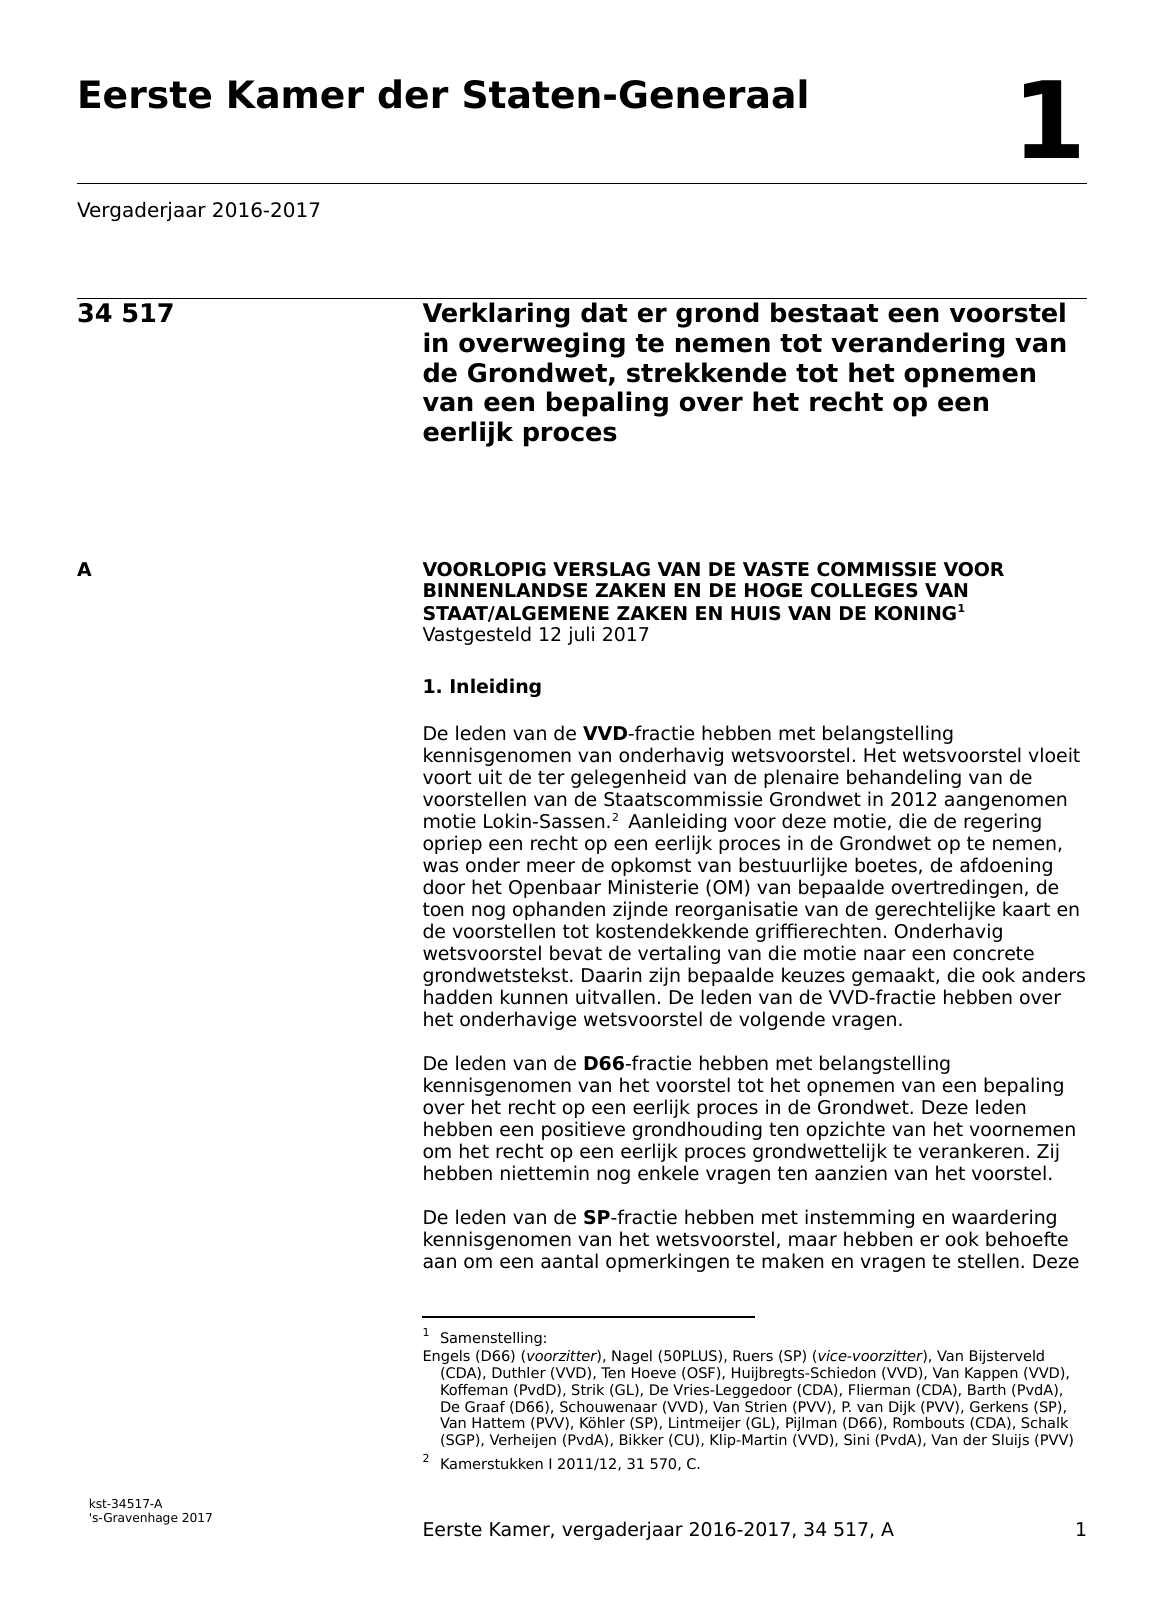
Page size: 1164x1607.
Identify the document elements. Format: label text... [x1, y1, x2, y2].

text Samenstelling: [422, 1326, 1087, 1348]
text kst-34517-A [88, 1497, 323, 1511]
text De leden van de VVD-fractie hebben met belangstelling kennisgenomen van onderhavig wetsvoorstel. Het wetsvoorstel vloeit voort uit de ter gelegenheid van de plenaire behandeling van de voorstellen van de Staatscommissie Grondwet in 2012 aangenomen motie Lokin-Sassen. Aanleiding voor deze motie, die de regering opriep een recht op een eerlijk proces in de Grondwet op te nemen, was onder meer de opkomst van bestuurlijke boetes, de afdoening door het Openbaar Ministerie (OM) van bepaalde overtredingen, de toen nog ophanden zijnde reorganisatie van de gerechtelijke kaart en de voorstellen tot kostendekkende griffierechten. Onderhavig wetsvoorstel bevat de vertaling van die motie naar een concrete grondwetstekst. Daarin zijn bepaalde keuzes gemaakt, die ook anders hadden kunnen uitvallen. De leden van de VVD-fractie hebben over het onderhavige wetsvoorstel de volgende vragen. [422, 723, 1087, 1031]
text Kamerstukken I 2011/12, 31 570, C. [422, 1452, 1087, 1474]
text Vastgesteld 12 juli 2017 [422, 624, 1087, 646]
table_header 1 [886, 59, 1087, 183]
subtitle 1. Inleiding [422, 676, 1087, 698]
text De leden van de SP-fractie hebben met instemming en waardering kennisgenomen van het wetsvoorstel, maar hebben er ook behoefte aan om een aantal opmerkingen te maken en vragen te stellen. Deze [422, 1207, 1087, 1273]
subtitle A VOORLOPIG VERSLAG VAN DE VASTE COMMISSIE VOOR BINNENLANDSE ZAKEN EN DE HOGE COLLEGES VAN STAAT/ALGEMENE ZAKEN EN HUIS VAN DE KONING [77, 558, 1087, 624]
text 's-Gravenhage 2017 [88, 1511, 323, 1525]
table_cell Vergaderjaar 2016-2017 [77, 184, 1087, 298]
text De leden van de D66-fractie hebben met belangstelling kennisgenomen van het voorstel tot het opnemen van een bepaling over het recht op een eerlijk proces in de Grondwet. Deze leden hebben een positieve grondhouding ten opzichte van het voornemen om het recht op een eerlijk proces grondwettelijk te verankeren. Zij hebben niettemin nog enkele vragen ten aanzien van het voorstel. [422, 1053, 1087, 1185]
text Engels (D66) (voorzitter), Nagel (50PLUS), Ruers (SP) (vice-voorzitter), Van Bijsterveld (CDA), Duthler (VVD), Ten Hoeve (OSF), Huijbregts-Schiedon (VVD), Van Kappen (VVD), Koffeman (PvdD), Strik (GL), De Vries-Leggedoor (CDA), Flierman (CDA), Barth (PvdA), De Graaf (D66), Schouwenaar (VVD), Van Strien (PVV), P. van Dijk (PVV), Gerkens (SP), Van Hattem (PVV), Köhler (SP), Lintmeijer (GL), Pijlman (D66), Rombouts (CDA), Schalk (SGP), Verheijen (PvdA), Bikker (CU), Klip-Martin (VVD), Sini (PvdA), Van der Sluijs (PVV) [422, 1348, 1087, 1449]
subtitle 34 517 Verklaring dat er grond bestaat een voorstel in overweging te nemen tot verandering van de Grondwet, strekkende tot het opnemen van een bepaling over het recht op een eerlijk proces [77, 299, 1087, 447]
table_header Eerste Kamer der Staten-Generaal [77, 59, 886, 183]
